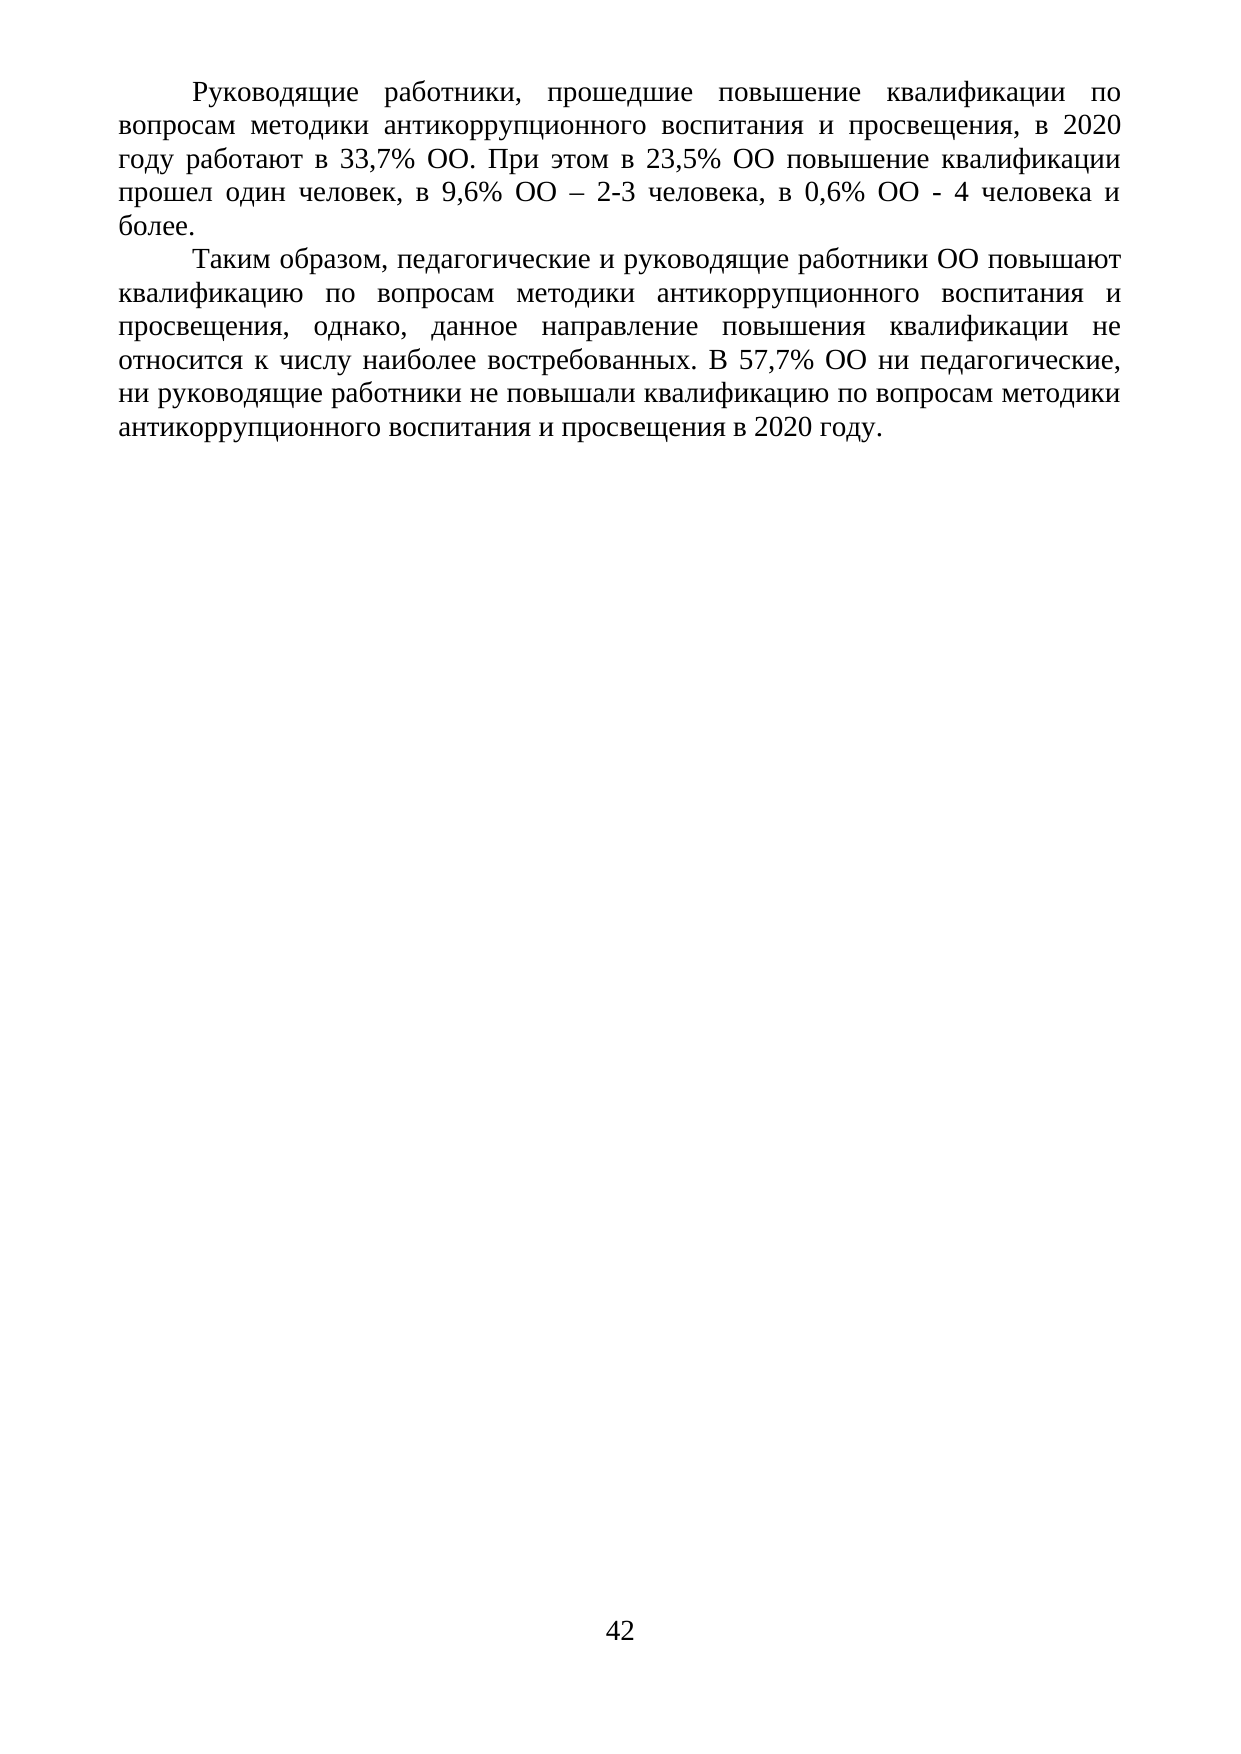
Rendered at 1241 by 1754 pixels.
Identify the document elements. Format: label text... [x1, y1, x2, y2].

text Руководящие работники, прошедшие повышение квалификации по вопросам методики антикоррупционного воспитания и просвещения, в 2020 году работают в 33,7% ОО. При этом в 23,5% ОО повышение квалификации прошел один человек, в 9,6% ОО – 2-3 человека, в 0,6% ОО - 4 человека и более. [118, 74, 1122, 241]
text Таким образом, педагогические и руководящие работники ОО повышают квалификацию по вопросам методики антикоррупционного воспитания и просвещения, однако, данное направление повышения квалификации не относится к числу наиболее востребованных. В 57,7% ОО ни педагогические, ни руководящие работники не повышали квалификацию по вопросам методики антикоррупционного воспитания и просвещения в 2020 году. [118, 241, 1122, 443]
